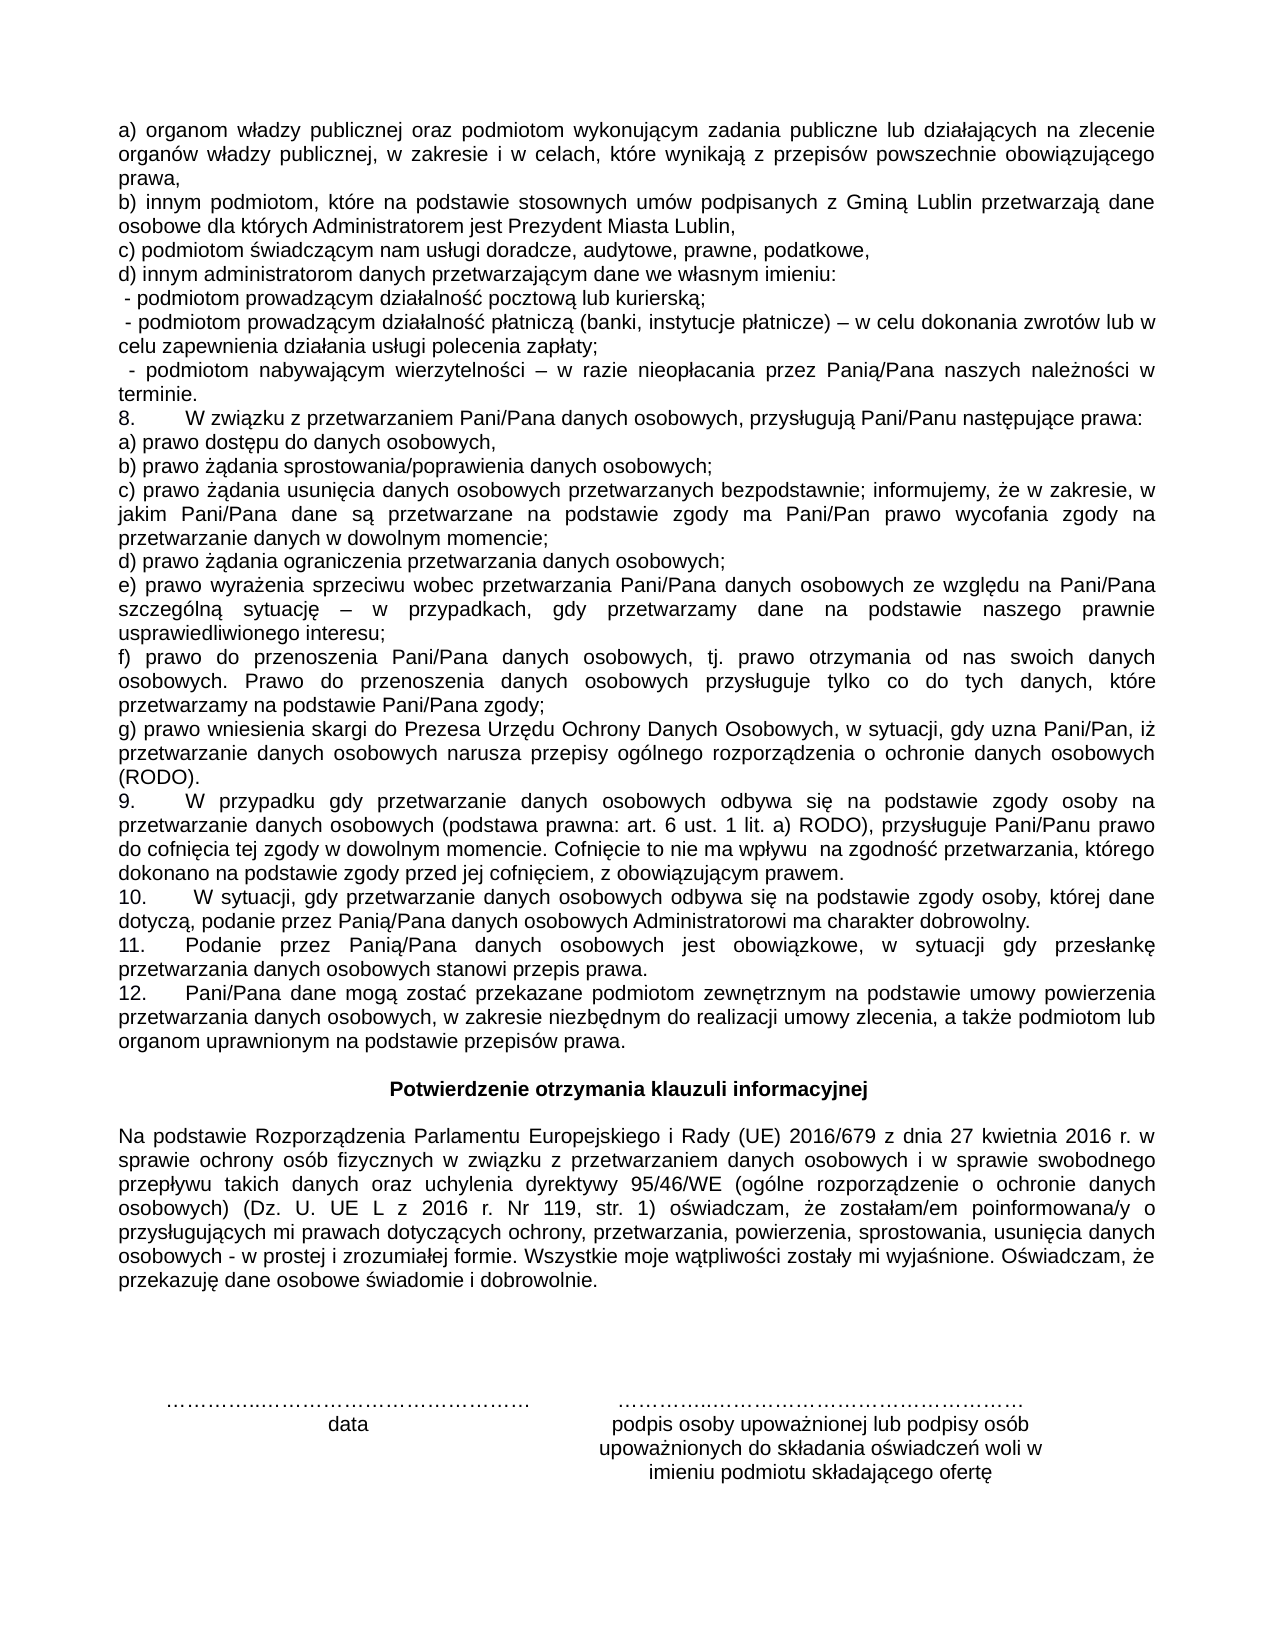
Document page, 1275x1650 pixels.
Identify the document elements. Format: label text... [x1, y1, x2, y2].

table_header …………..……………………………………… [584, 1388, 1057, 1412]
list - podmiotom prowadzącym działalność płatniczą (banki, instytucje płatnicze) – w celu dokonania zwrotów lub w celu zapewnienia działania usługi polecenia zapłaty; [118, 310, 1157, 358]
list a) organom władzy publicznej oraz podmiotom wykonującym zadania publiczne lub działających na zlecenie organów władzy publicznej, w zakresie i w celach, które wynikają z przepisów powszechnie obowiązującego prawa, [118, 118, 1157, 190]
list Podanie przez Panią/Pana danych osobowych jest obowiązkowe, w sytuacji gdy przesłankę przetwarzania danych osobowych stanowi przepis prawa. [118, 933, 1157, 981]
list W związku z przetwarzaniem Pani/Pana danych osobowych, przysługują Pani/Panu następujące prawa: [118, 406, 1157, 429]
list - podmiotom prowadzącym działalność pocztową lub kurierską; [118, 286, 1157, 310]
list - podmiotom nabywającym wierzytelności – w razie nieopłacania przez Panią/Pana naszych należności w terminie. [118, 358, 1157, 406]
list W przypadku gdy przetwarzanie danych osobowych odbywa się na podstawie zgody osoby na przetwarzanie danych osobowych (podstawa prawna: art. 6 ust. 1 lit. a) RODO), przysługuje Pani/Panu prawo do cofnięcia tej zgody w dowolnym momencie. Cofnięcie to nie ma wpływu na zgodność przetwarzania, którego dokonano na podstawie zgody przed jej cofnięciem, z obowiązującym prawem. [118, 789, 1157, 885]
text a) prawo dostępu do danych osobowych, [118, 429, 1157, 453]
table_cell podpis osoby upoważnionej lub podpisy osób upoważnionych do składania oświadczeń woli w imieniu podmiotu składającego ofertę [584, 1412, 1057, 1484]
table_cell data [112, 1412, 584, 1484]
list Pani/Pana dane mogą zostać przekazane podmiotom zewnętrznym na podstawie umowy powierzenia przetwarzania danych osobowych, w zakresie niezbędnym do realizacji umowy zlecenia, a także podmiotom lub organom uprawnionym na podstawie przepisów prawa. [118, 981, 1157, 1052]
list b) innym podmiotom, które na podstawie stosownych umów podpisanych z Gminą Lublin przetwarzają dane osobowe dla których Administratorem jest Prezydent Miasta Lublin, [118, 190, 1157, 238]
text Na podstawie Rozporządzenia Parlamentu Europejskiego i Rady (UE) 2016/679 z dnia 27 kwietnia 2016 r. w sprawie ochrony osób fizycznych w związku z przetwarzaniem danych osobowych i w sprawie swobodnego przepływu takich danych oraz uchylenia dyrektywy 95/46/WE (ogólne rozporządzenie o ochronie danych osobowych) (Dz. U. UE L z 2016 r. Nr 119, str. 1) oświadczam, że zostałam/em poinformowana/y o przysługujących mi prawach dotyczących ochrony, przetwarzania, powierzenia, sprostowania, usunięcia danych osobowych - w prostej i zrozumiałej formie. Wszystkie moje wątpliwości zostały mi wyjaśnione. Oświadczam, że przekazuję dane osobowe świadomie i dobrowolnie. [118, 1124, 1157, 1292]
list W sytuacji, gdy przetwarzanie danych osobowych odbywa się na podstawie zgody osoby, której dane dotyczą, podanie przez Panią/Pana danych osobowych Administratorowi ma charakter dobrowolny. [118, 885, 1157, 933]
text c) prawo żądania usunięcia danych osobowych przetwarzanych bezpodstawnie; informujemy, że w zakresie, w jakim Pani/Pana dane są przetwarzane na podstawie zgody ma Pani/Pan prawo wycofania zgody na przetwarzanie danych w dowolnym momencie; [118, 477, 1157, 549]
text d) prawo żądania ograniczenia przetwarzania danych osobowych; [118, 549, 1157, 573]
text f) prawo do przenoszenia Pani/Pana danych osobowych, tj. prawo otrzymania od nas swoich danych osobowych. Prawo do przenoszenia danych osobowych przysługuje tylko co do tych danych, które przetwarzamy na podstawie Pani/Pana zgody; [118, 645, 1157, 717]
list Potwierdzenie otrzymania klauzuli informacyjnej [118, 1076, 1157, 1124]
list c) podmiotom świadczącym nam usługi doradcze, audytowe, prawne, podatkowe, [118, 238, 1157, 262]
text b) prawo żądania sprostowania/poprawienia danych osobowych; [118, 453, 1157, 477]
text e) prawo wyrażenia sprzeciwu wobec przetwarzania Pani/Pana danych osobowych ze względu na Pani/Pana szczególną sytuację – w przypadkach, gdy przetwarzamy dane na podstawie naszego prawnie usprawiedliwionego interesu; [118, 573, 1157, 645]
table_header …………..………………………………… [112, 1388, 584, 1412]
list d) innym administratorom danych przetwarzającym dane we własnym imieniu: [118, 262, 1157, 286]
text g) prawo wniesienia skargi do Prezesa Urzędu Ochrony Danych Osobowych, w sytuacji, gdy uzna Pani/Pan, iż przetwarzanie danych osobowych narusza przepisy ogólnego rozporządzenia o ochronie danych osobowych (RODO). [118, 717, 1157, 789]
